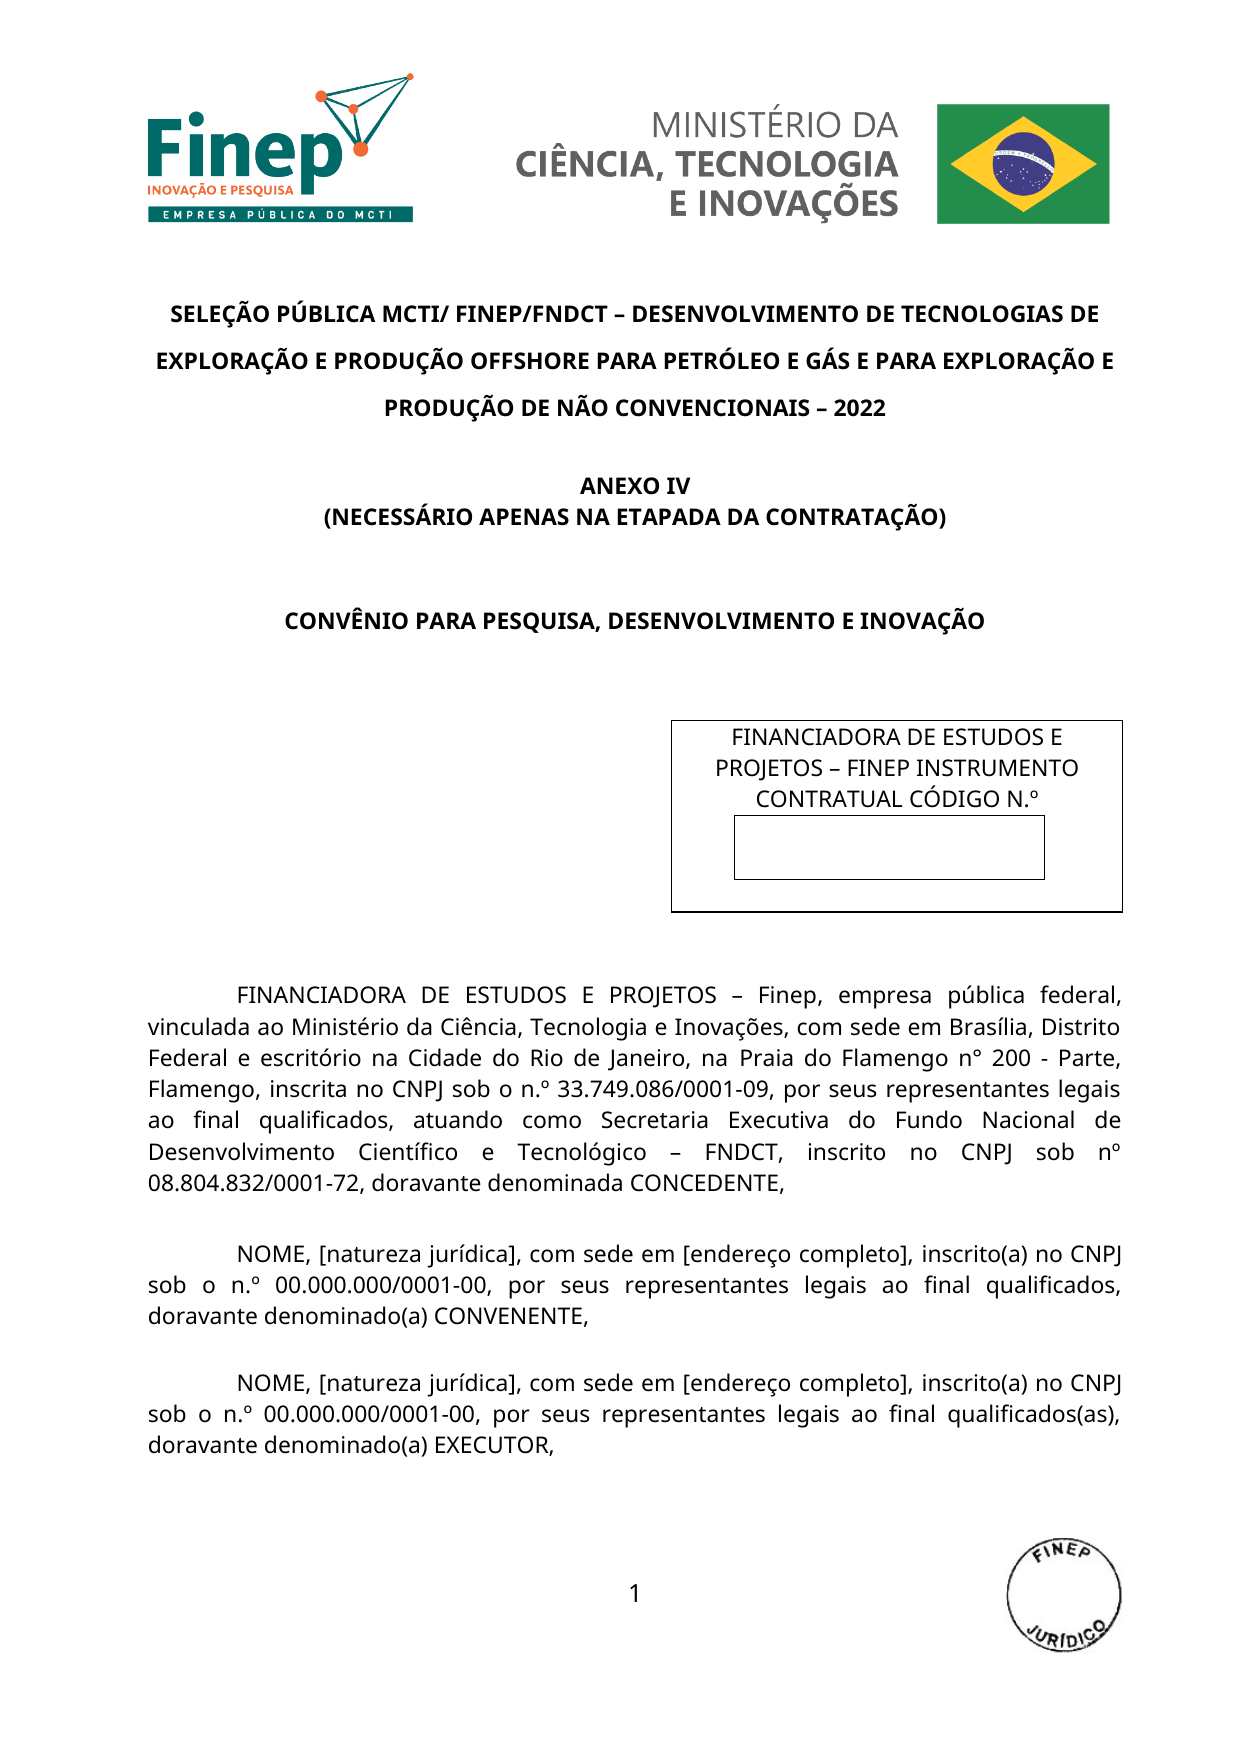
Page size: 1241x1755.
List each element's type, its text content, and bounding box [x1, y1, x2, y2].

subtitle FINANCIADORA DE ESTUDOS E PROJETOS – Finep, empresa pública federal, vinculada ao Ministério da Ciência, Tecnologia e Inovações, com sede em Brasília, Distrito Federal e escritório na Cidade do Rio de Janeiro, na Praia do Flamengo n° 200 - Parte, Flamengo, inscrita no CNPJ sob o n.º 33.749.086/0001-09, por seus representantes legais ao final qualificados, atuando como Secretaria Executiva do Fundo Nacional de Desenvolvimento Científico e Tecnológico – FNDCT, inscrito no CNPJ sob nº 08.804.832/0001-72, doravante denominada CONCEDENTE, [148, 979, 1122, 1198]
text SELEÇÃO PÚBLICA MCTI/ FINEP/FNDCT – DESENVOLVIMENTO DE TECNOLOGIAS DE EXPLORAÇÃO E PRODUÇÃO OFFSHORE PARA PETRÓLEO E GÁS E PARA EXPLORAÇÃO E PRODUÇÃO DE NÃO CONVENCIONAIS – 2022 [148, 298, 1122, 423]
table_cell [1045, 847, 1122, 879]
subtitle NOME, [natureza jurídica], com sede em [endereço completo], inscrito(a) no CNPJ sob o n.º 00.000.000/0001-00, por seus representantes legais ao final qualificados(as), doravante denominado(a) EXECUTOR, [148, 1367, 1122, 1460]
table_cell [823, 816, 882, 879]
table_cell [672, 847, 734, 879]
text ANEXO IV [148, 470, 1122, 501]
subtitle CONVÊNIO PARA PESQUISA, DESENVOLVIMENTO E INOVAÇÃO [148, 605, 1122, 636]
table_cell [775, 816, 823, 879]
table_cell [672, 879, 1122, 911]
table_cell [882, 816, 986, 879]
table_header FINANCIADORA DE ESTUDOS E PROJETOS – FINEP INSTRUMENTO CONTRATUAL CÓDIGO N.º [672, 721, 1122, 814]
table_cell [735, 816, 775, 879]
table_cell [986, 816, 1044, 879]
subtitle NOME, [natureza jurídica], com sede em [endereço completo], inscrito(a) no CNPJ sob o n.º 00.000.000/0001-00, por seus representantes legais ao final qualificados, doravante denominado(a) CONVENENTE, [148, 1237, 1122, 1331]
text (NECESSÁRIO APENAS NA ETAPADA DA CONTRATAÇÃO) [148, 501, 1122, 532]
table_cell [672, 815, 734, 847]
table_cell [1045, 815, 1122, 847]
